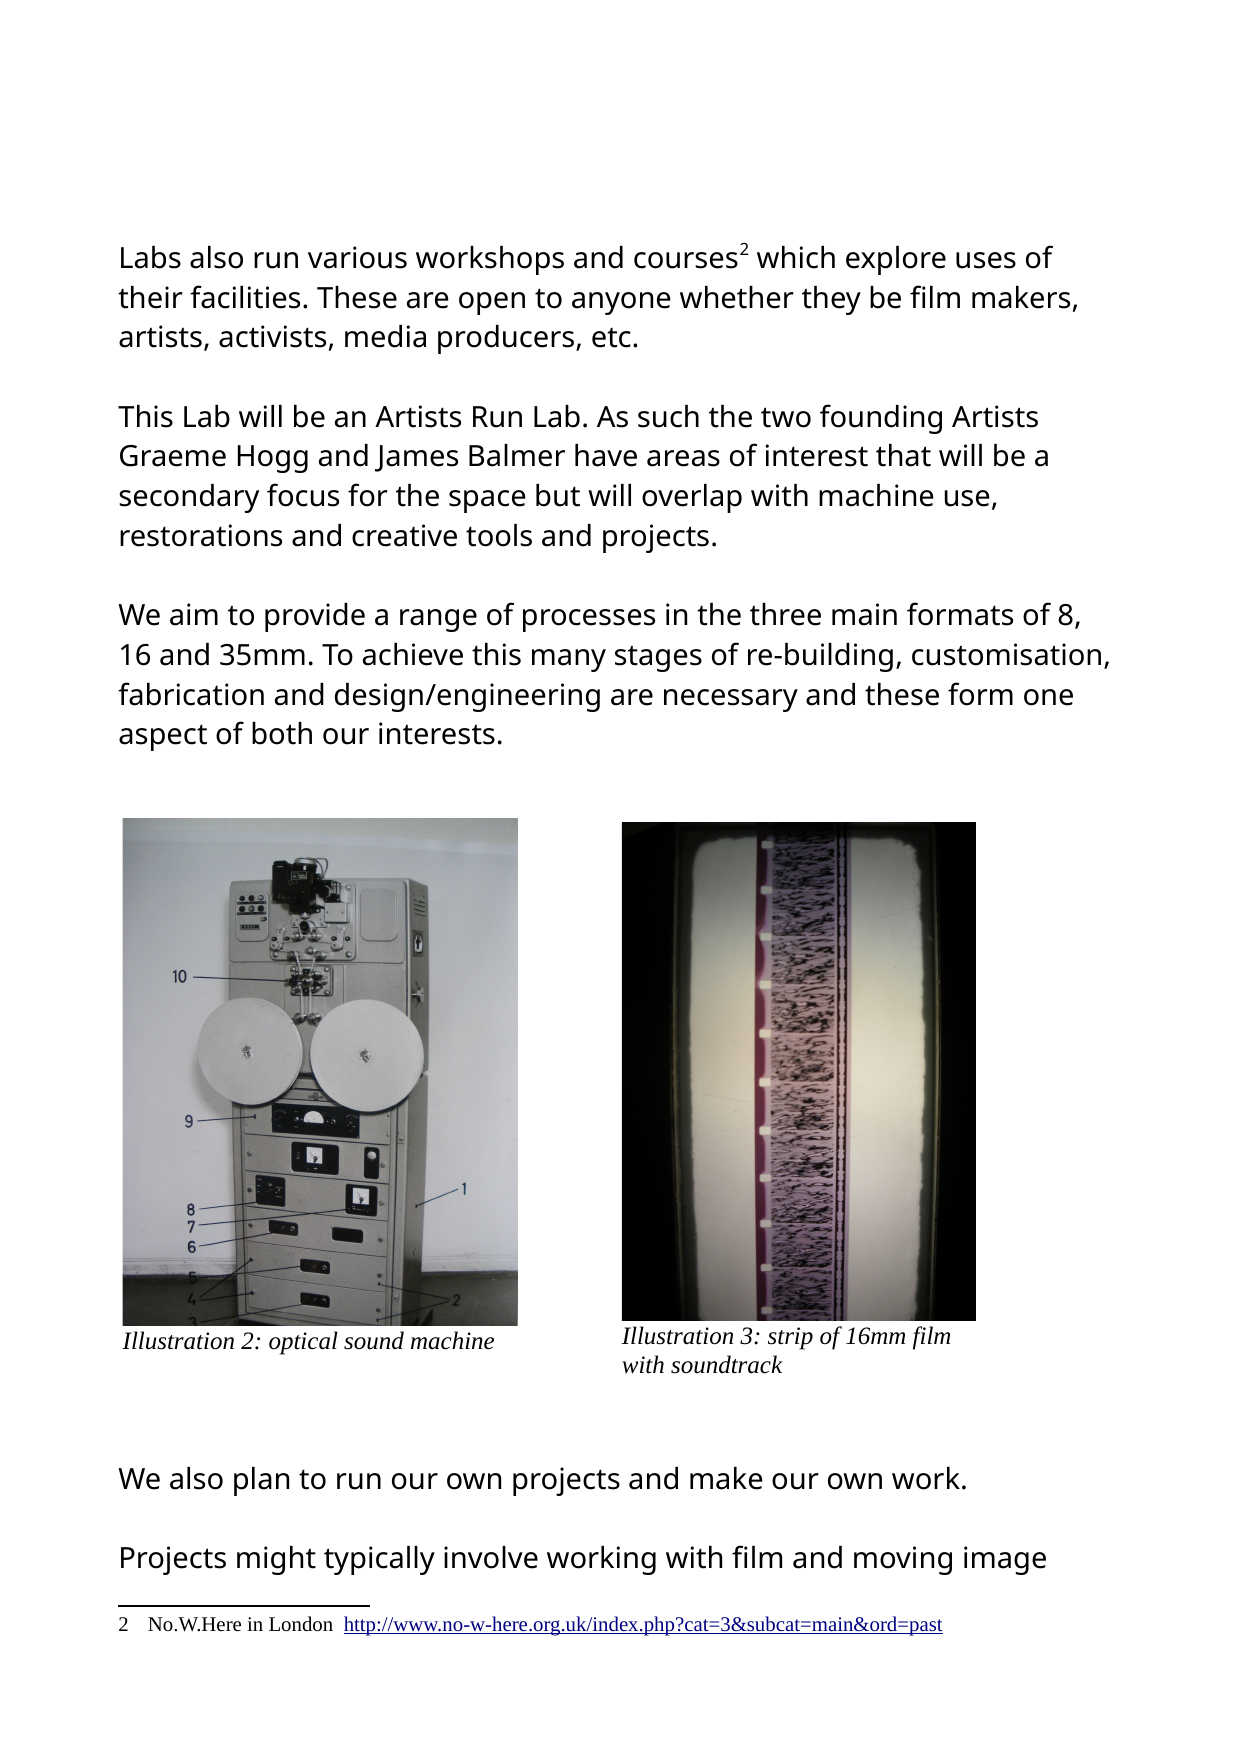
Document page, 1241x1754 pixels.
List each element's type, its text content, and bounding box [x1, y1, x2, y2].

text We also plan to run our own projects and make our own work. [118, 1458, 1122, 1498]
picture [621, 822, 976, 1321]
text No.W.Here in London http://www.no-w-here.org.uk/index.php?cat=3&subcat=main&ord=past [118, 1612, 1122, 1636]
picture [122, 818, 518, 1326]
text This Lab will be an Artists Run Lab. As such the two founding Artists Graeme Hogg and James Balmer have areas of interest that will be a secondary focus for the space but will overlap with machine use, restorations and creative tools and projects. [118, 396, 1122, 555]
text We aim to provide a range of processes in the three main formats of 8, 16 and 35mm. To achieve this many stages of re-building, customisation, fabrication and design/engineering are necessary and these form one aspect of both our interests. [118, 594, 1122, 753]
text Labs also run various workshops and courses which explore uses of their facilities. These are open to anyone whether they be film makers, artists, activists, media producers, etc. [118, 237, 1122, 356]
table_header [118, 753, 557, 1418]
text Projects might typically involve working with film and moving image [118, 1537, 1122, 1577]
table_header [557, 753, 1122, 1378]
table_header [557, 1379, 1122, 1418]
